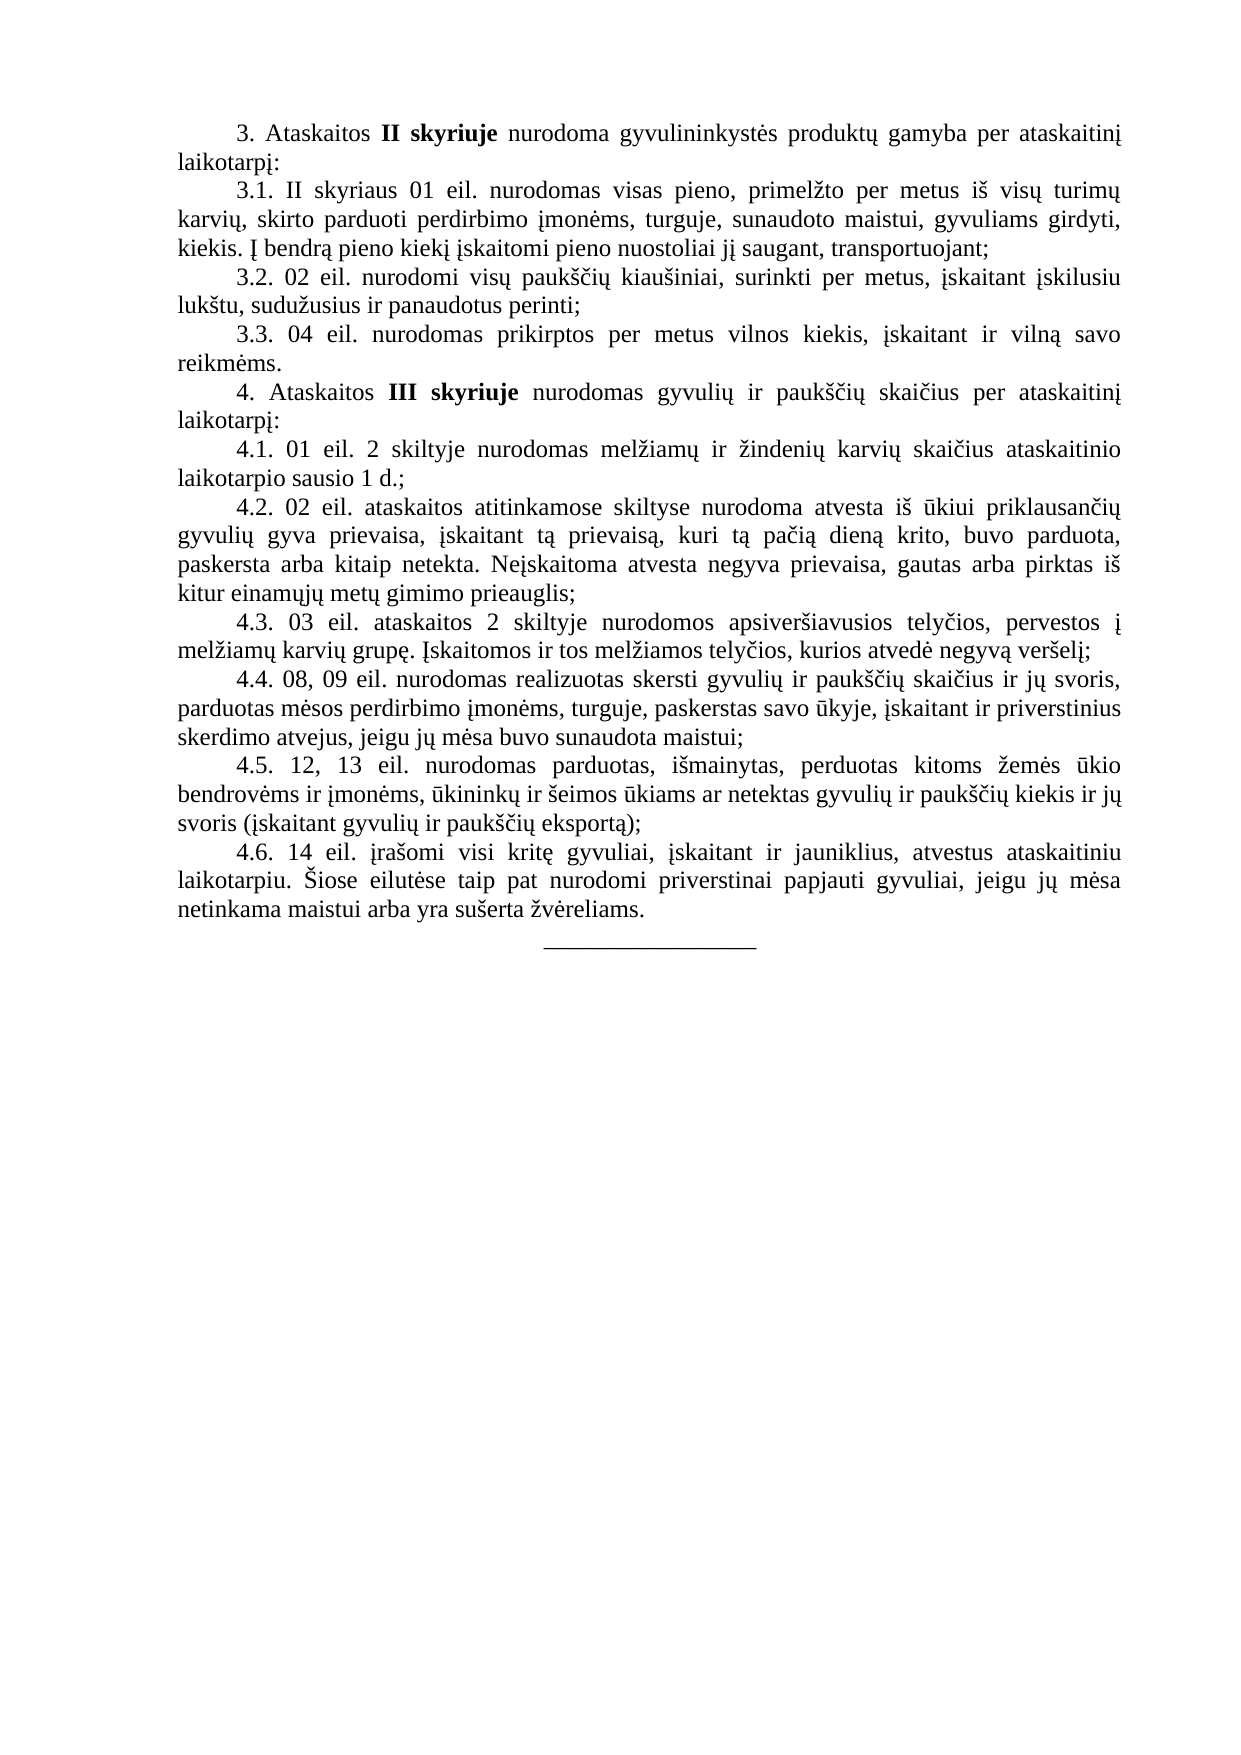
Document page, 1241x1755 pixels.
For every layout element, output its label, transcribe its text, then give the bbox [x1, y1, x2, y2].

text 4.3. 03 eil. ataskaitos 2 skiltyje nurodomos apsiveršiavusios telyčios, pervestos į melžiamų karvių grupę. Įskaitomos ir tos melžiamos telyčios, kurios atvedė negyvą veršelį; [177, 607, 1122, 664]
text 3.3. 04 eil. nurodomas prikirptos per metus vilnos kiekis, įskaitant ir vilną savo reikmėms. [177, 319, 1122, 377]
text 4.5. 12, 13 eil. nurodomas parduotas, išmainytas, perduotas kitoms žemės ūkio bendrovėms ir įmonėms, ūkininkų ir šeimos ūkiams ar netektas gyvulių ir paukščių kiekis ir jų svoris (įskaitant gyvulių ir paukščių eksportą); [177, 751, 1122, 837]
text 4.4. 08, 09 eil. nurodomas realizuotas skersti gyvulių ir paukščių skaičius ir jų svoris, parduotas mėsos perdirbimo įmonėms, turguje, paskerstas savo ūkyje, įskaitant ir priverstinius skerdimo atvejus, jeigu jų mėsa buvo sunaudota maistui; [177, 664, 1122, 751]
text _________________ [177, 923, 1122, 952]
text 4.6. 14 eil. įrašomi visi kritę gyvuliai, įskaitant ir jauniklius, atvestus ataskaitiniu laikotarpiu. Šiose eilutėse taip pat nurodomi priverstinai papjauti gyvuliai, jeigu jų mėsa netinkama maistui arba yra sušerta žvėreliams. [177, 837, 1122, 923]
text 3. Ataskaitos II skyriuje nurodoma gyvulininkystės produktų gamyba per ataskaitinį laikotarpį: [177, 118, 1122, 176]
text 4.2. 02 eil. ataskaitos atitinkamose skiltyse nurodoma atvesta iš ūkiui priklausančių gyvulių gyva prievaisa, įskaitant tą prievaisą, kuri tą pačią dieną krito, buvo parduota, paskersta arba kitaip netekta. Neįskaitoma atvesta negyva prievaisa, gautas arba pirktas iš kitur einamųjų metų gimimo prieauglis; [177, 492, 1122, 607]
text 3.2. 02 eil. nurodomi visų paukščių kiaušiniai, surinkti per metus, įskaitant įskilusiu lukštu, sudužusius ir panaudotus perinti; [177, 262, 1122, 319]
text 4.1. 01 eil. 2 skiltyje nurodomas melžiamų ir žindenių karvių skaičius ataskaitinio laikotarpio sausio 1 d.; [177, 434, 1122, 492]
text 3.1. II skyriaus 01 eil. nurodomas visas pieno, primelžto per metus iš visų turimų karvių, skirto parduoti perdirbimo įmonėms, turguje, sunaudoto maistui, gyvuliams girdyti, kiekis. Į bendrą pieno kiekį įskaitomi pieno nuostoliai jį saugant, transportuojant; [177, 176, 1122, 262]
text 4. Ataskaitos III skyriuje nurodomas gyvulių ir paukščių skaičius per ataskaitinį laikotarpį: [177, 377, 1122, 434]
